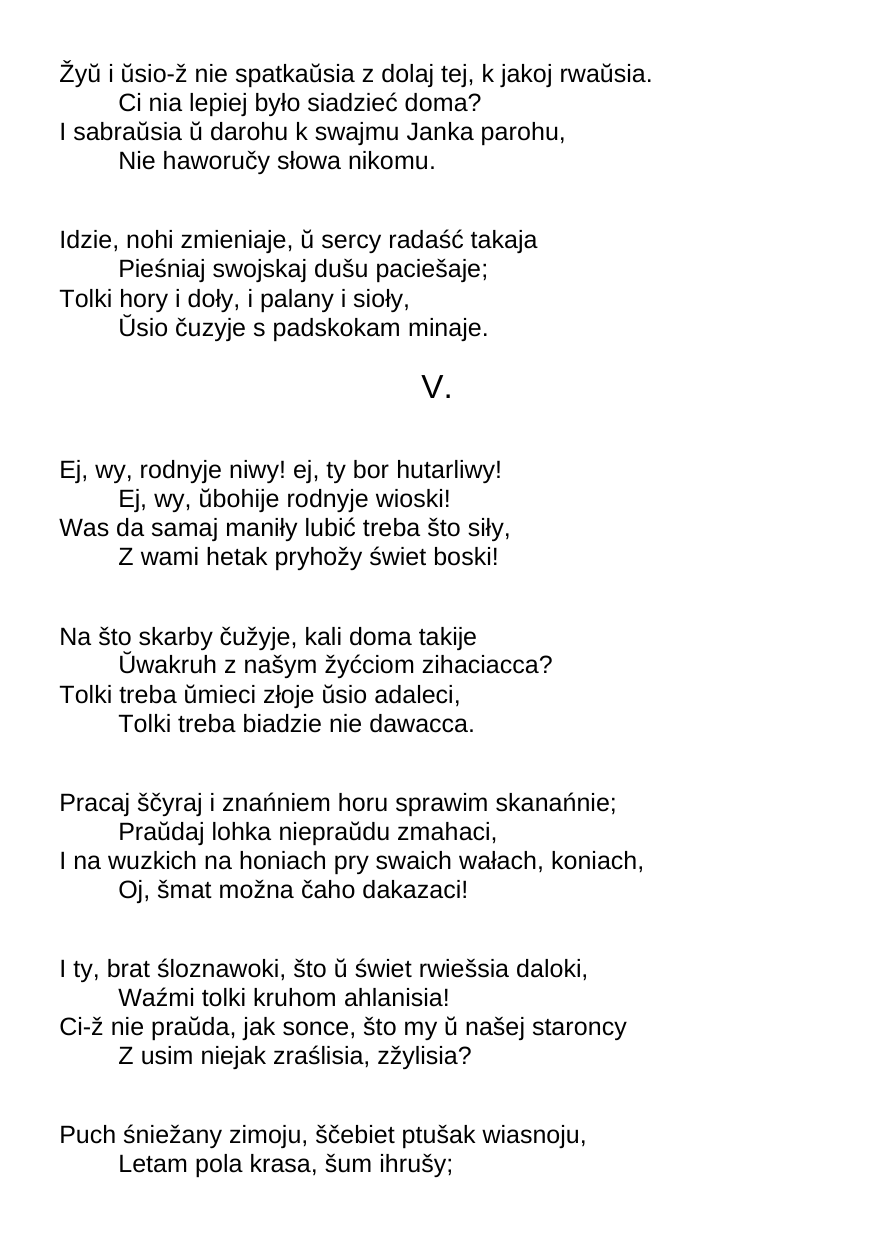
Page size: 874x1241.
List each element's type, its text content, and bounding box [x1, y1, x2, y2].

text Praŭdaj lohka niepraŭdu zmahaci, [118, 817, 815, 846]
text Ŭsio čuzyje s padskokam minaje. [118, 312, 815, 342]
text Žyŭ i ŭsio-ž nie spatkaŭsia z dolaj tej, k jakoj rwaŭsia. [59, 59, 815, 88]
text Letam pola krasa, šum ihrušy; [118, 1149, 815, 1178]
text I na wuzkich na honiach pry swaich wałach, koniach, [59, 846, 815, 875]
text Z usim niejak zraślisia, zžylisia? [118, 1041, 815, 1070]
text Z wami hetak pryhožy świet boski! [118, 542, 815, 571]
text Tolki hory i doły, i palany i sioły, [59, 283, 815, 312]
text Ŭwakruh z našym žyćciom zihaciacca? [118, 650, 815, 679]
text Oj, šmat možna čaho dakazaci! [118, 875, 815, 904]
text Puch śniežany zimoju, ščebiet ptušak wiasnoju, [59, 1120, 815, 1149]
text I sabraŭsia ŭ darohu k swajmu Janka parohu, [59, 117, 815, 146]
text I ty, brat śloznawoki, što ŭ świet rwiešsia daloki, [59, 954, 815, 983]
text Tolki treba biadzie nie dawacca. [118, 708, 815, 738]
text Pieśniaj swojskaj dušu paciešaje; [118, 254, 815, 283]
text Na što skarby čužyje, kali doma takije [59, 621, 815, 650]
text Ej, wy, rodnyje niwy! ej, ty bor hutarliwy! [59, 455, 815, 484]
text Tolki treba ŭmieci złoje ŭsio adaleci, [59, 679, 815, 708]
text Was da samaj maniły lubić treba što siły, [59, 513, 815, 542]
text Pracaj ščyraj i znańniem horu sprawim skanańnie; [59, 788, 815, 817]
text Nie haworučy słowa nikomu. [118, 146, 815, 175]
text Idzie, nohi zmieniaje, ŭ sercy radaść takaja [59, 225, 815, 254]
text V. [59, 367, 815, 405]
text Ci-ž nie praŭda, jak sonce, što my ŭ našej staroncy [59, 1012, 815, 1041]
text Waźmi tolki kruhom ahlanisia! [118, 983, 815, 1012]
text Ej, wy, ŭbohije rodnyje wioski! [118, 484, 815, 513]
text Ci nia lepiej było siadzieć doma? [118, 88, 815, 117]
